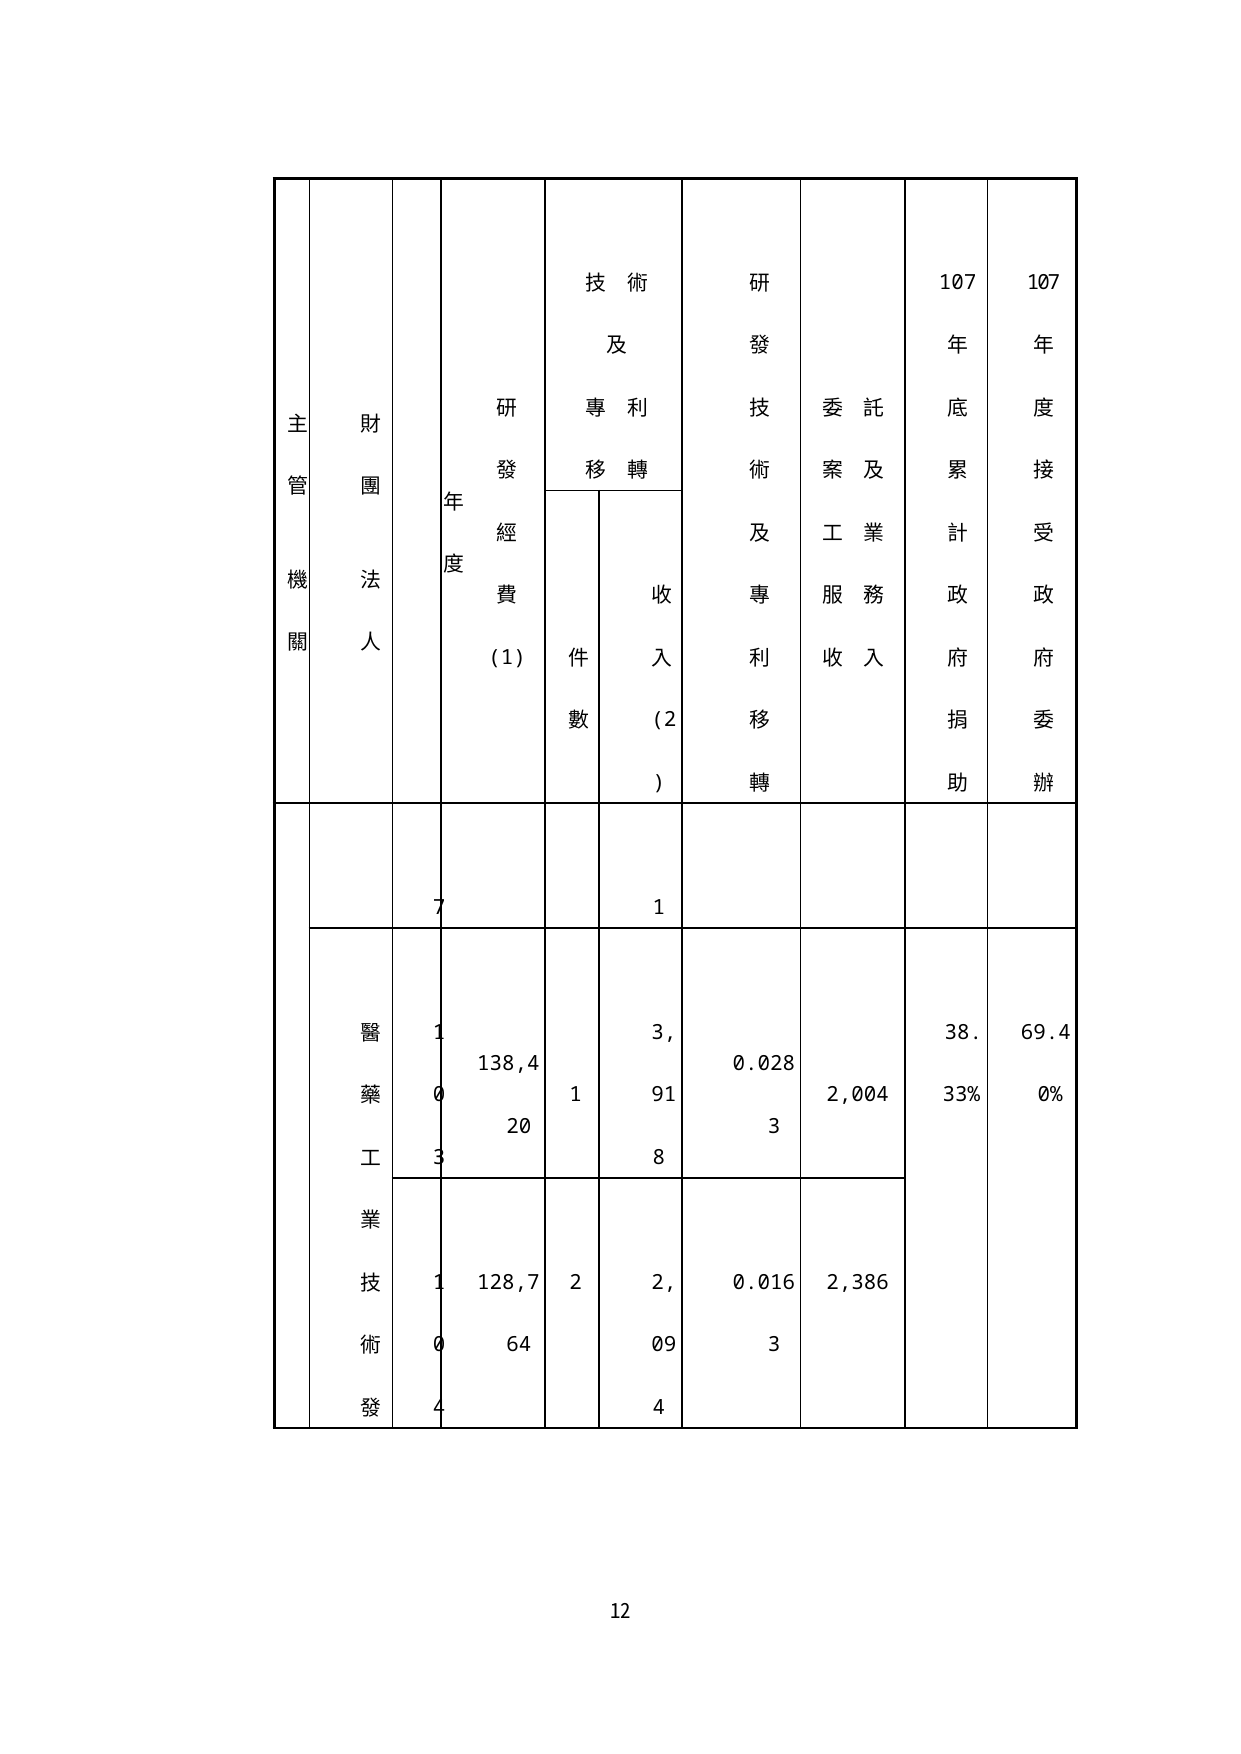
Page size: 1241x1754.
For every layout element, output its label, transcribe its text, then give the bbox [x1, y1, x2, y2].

table_cell 96,765 [442, 804, 544, 927]
table_cell 103 [393, 929, 440, 1177]
table_cell 104 [393, 1179, 440, 1427]
table_cell 107 [393, 804, 440, 927]
table_cell 1 [546, 929, 598, 1177]
table_cell 件數 [546, 491, 598, 802]
table_cell 3,918 [600, 929, 681, 1177]
table_header 107年度接受政府委辦補助比率(%) [988, 180, 1075, 802]
table_cell [988, 804, 1075, 927]
table_cell 2,386 [801, 1179, 904, 1427]
table_cell 2 [546, 1179, 598, 1427]
table_cell 0.0163 [683, 1179, 800, 1427]
table_header 年度 [393, 180, 440, 802]
table_header 研發技術及專利移轉收入比(2)/(1) [683, 180, 800, 802]
table_header 技術及 專利移轉 [546, 180, 681, 490]
table_cell 38.33% [906, 929, 987, 1427]
table_cell 128,764 [442, 1179, 544, 1427]
table_cell 1 [600, 804, 681, 927]
table_header 主管 機關 [276, 180, 309, 802]
table_cell 2,094 [600, 1179, 681, 1427]
table_header 財團 法人 [310, 180, 392, 802]
table_cell [906, 804, 987, 927]
table_cell 69.40% [988, 929, 1075, 1427]
table_header 107年底累計政府捐助基金比率(%) [906, 180, 987, 802]
table_cell [546, 804, 598, 927]
table_header 委託案及工業服務收入 [801, 180, 904, 802]
table_cell 138,420 [442, 929, 544, 1177]
table_cell 0.0283 [683, 929, 800, 1177]
table_header 研發經費(1) [442, 180, 544, 802]
table_cell 收入(2) [600, 491, 681, 802]
table_cell [801, 804, 904, 927]
table_cell [310, 804, 392, 927]
table_cell 2,004 [801, 929, 904, 1177]
table_cell [276, 804, 309, 1427]
table_cell 醫藥工業技術發 [310, 929, 392, 1427]
table_cell [683, 804, 800, 927]
